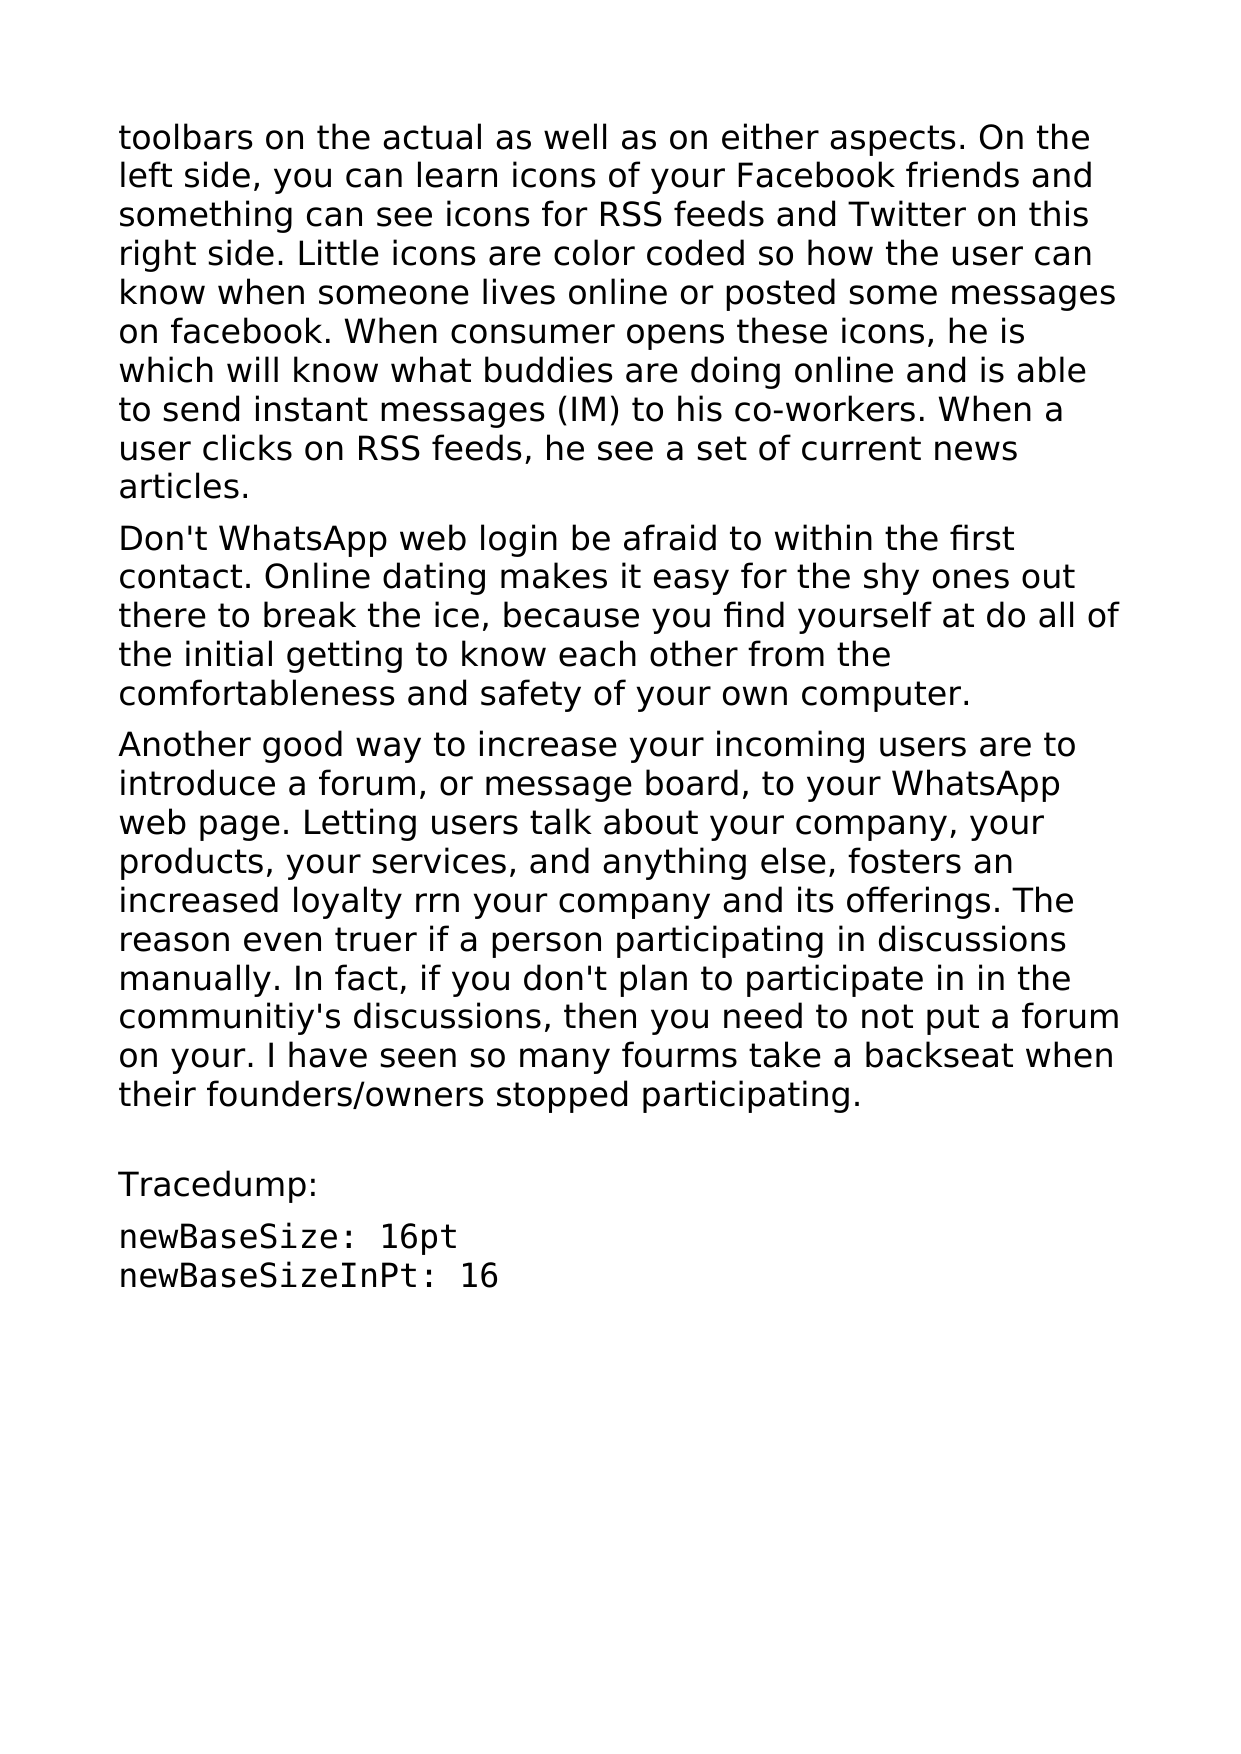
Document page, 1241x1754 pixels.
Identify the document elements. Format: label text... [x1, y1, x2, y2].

text Don't WhatsApp web login be afraid to within the first contact. Online dating makes it easy for the shy ones out there to break the ice, because you find yourself at do all of the initial getting to know each other from the comfortableness and safety of your own computer. [118, 519, 1122, 713]
text Tracedump: [118, 1127, 1122, 1205]
text Another good way to increase your incoming users are to introduce a forum, or message board, to your WhatsApp web page. Letting users talk about your company, your products, your services, and anything else, fosters an increased loyalty rrn your company and its offerings. The reason even truer if a person participating in discussions manually. In fact, if you don't plan to participate in in the communitiy's discussions, then you need to not put a forum on your. I have seen so many fourms take a backseat when their founders/owners stopped participating. [118, 726, 1122, 1114]
text newBaseSize: 16pt newBaseSizeInPt: 16 [118, 1217, 1122, 1295]
text toolbars on the actual as well as on either aspects. On the left side, you can learn icons of your Facebook friends and something can see icons for RSS feeds and Twitter on this right side. Little icons are color coded so how the user can know when someone lives online or posted some messages on facebook. When consumer opens these icons, he is which will know what buddies are doing online and is able to send instant messages (IM) to his co-workers. When a user clicks on RSS feeds, he see a set of current news articles. [118, 118, 1122, 507]
